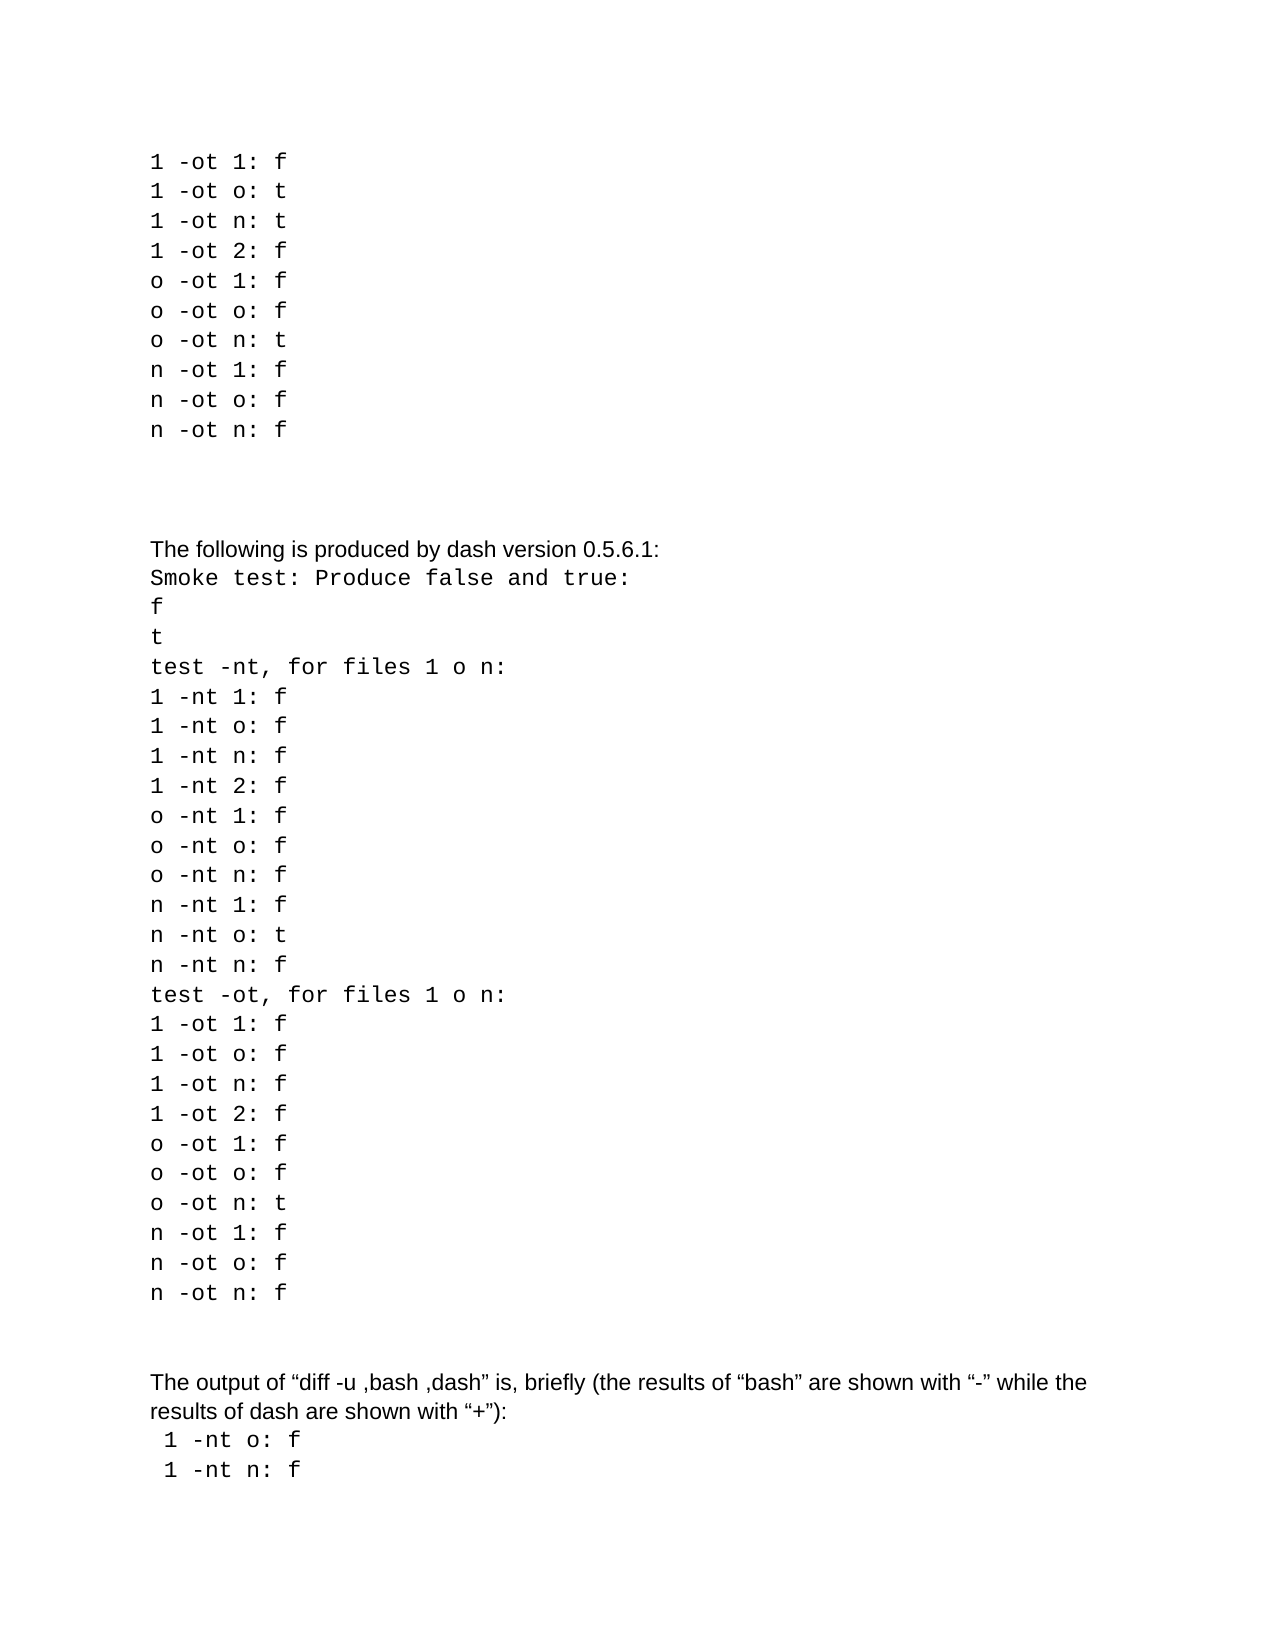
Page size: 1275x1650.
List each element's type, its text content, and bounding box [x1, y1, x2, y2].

text The output of “diff -u ,bash ,dash” is, briefly (the results of “bash” are shown with “-” while the results of dash are shown with “+”): [150, 1369, 1125, 1424]
text n -nt 1: f [150, 893, 1125, 919]
text o -ot 1: f [150, 1132, 1125, 1158]
text 1 -ot 1: f [150, 1013, 1125, 1039]
text test -nt, for files 1 o n: [150, 655, 1125, 681]
text 1 -ot 1: f [150, 150, 1125, 176]
text o -ot 1: f [150, 269, 1125, 295]
text o -nt o: f [150, 834, 1125, 860]
text o -nt 1: f [150, 804, 1125, 830]
text n -ot 1: f [150, 1221, 1125, 1247]
text 1 -ot 2: f [150, 1102, 1125, 1128]
text The following is produced by dash version 0.5.6.1: [150, 536, 1125, 562]
text 1 -nt o: f [150, 1428, 1125, 1454]
text Smoke test: Produce false and true: [150, 566, 1125, 592]
text 1 -nt 2: f [150, 774, 1125, 800]
text f [150, 596, 1125, 622]
text n -ot 1: f [150, 358, 1125, 384]
text 1 -ot o: f [150, 1042, 1125, 1068]
text n -ot o: f [150, 1251, 1125, 1277]
text o -ot n: t [150, 329, 1125, 355]
text o -ot o: f [150, 299, 1125, 325]
text n -nt n: f [150, 953, 1125, 979]
text o -ot n: t [150, 1191, 1125, 1217]
text 1 -ot n: f [150, 1072, 1125, 1098]
text 1 -nt 1: f [150, 685, 1125, 711]
text t [150, 625, 1125, 651]
text o -ot o: f [150, 1162, 1125, 1188]
text 1 -nt o: f [150, 715, 1125, 741]
text test -ot, for files 1 o n: [150, 983, 1125, 1009]
text 1 -nt n: f [150, 744, 1125, 771]
text 1 -nt n: f [150, 1458, 1125, 1484]
text n -nt o: t [150, 923, 1125, 949]
text n -ot n: f [150, 1281, 1125, 1307]
text n -ot n: f [150, 418, 1125, 444]
text n -ot o: f [150, 388, 1125, 414]
text 1 -ot o: t [150, 180, 1125, 206]
text 1 -ot 2: f [150, 239, 1125, 265]
text o -nt n: f [150, 864, 1125, 890]
text 1 -ot n: t [150, 209, 1125, 236]
